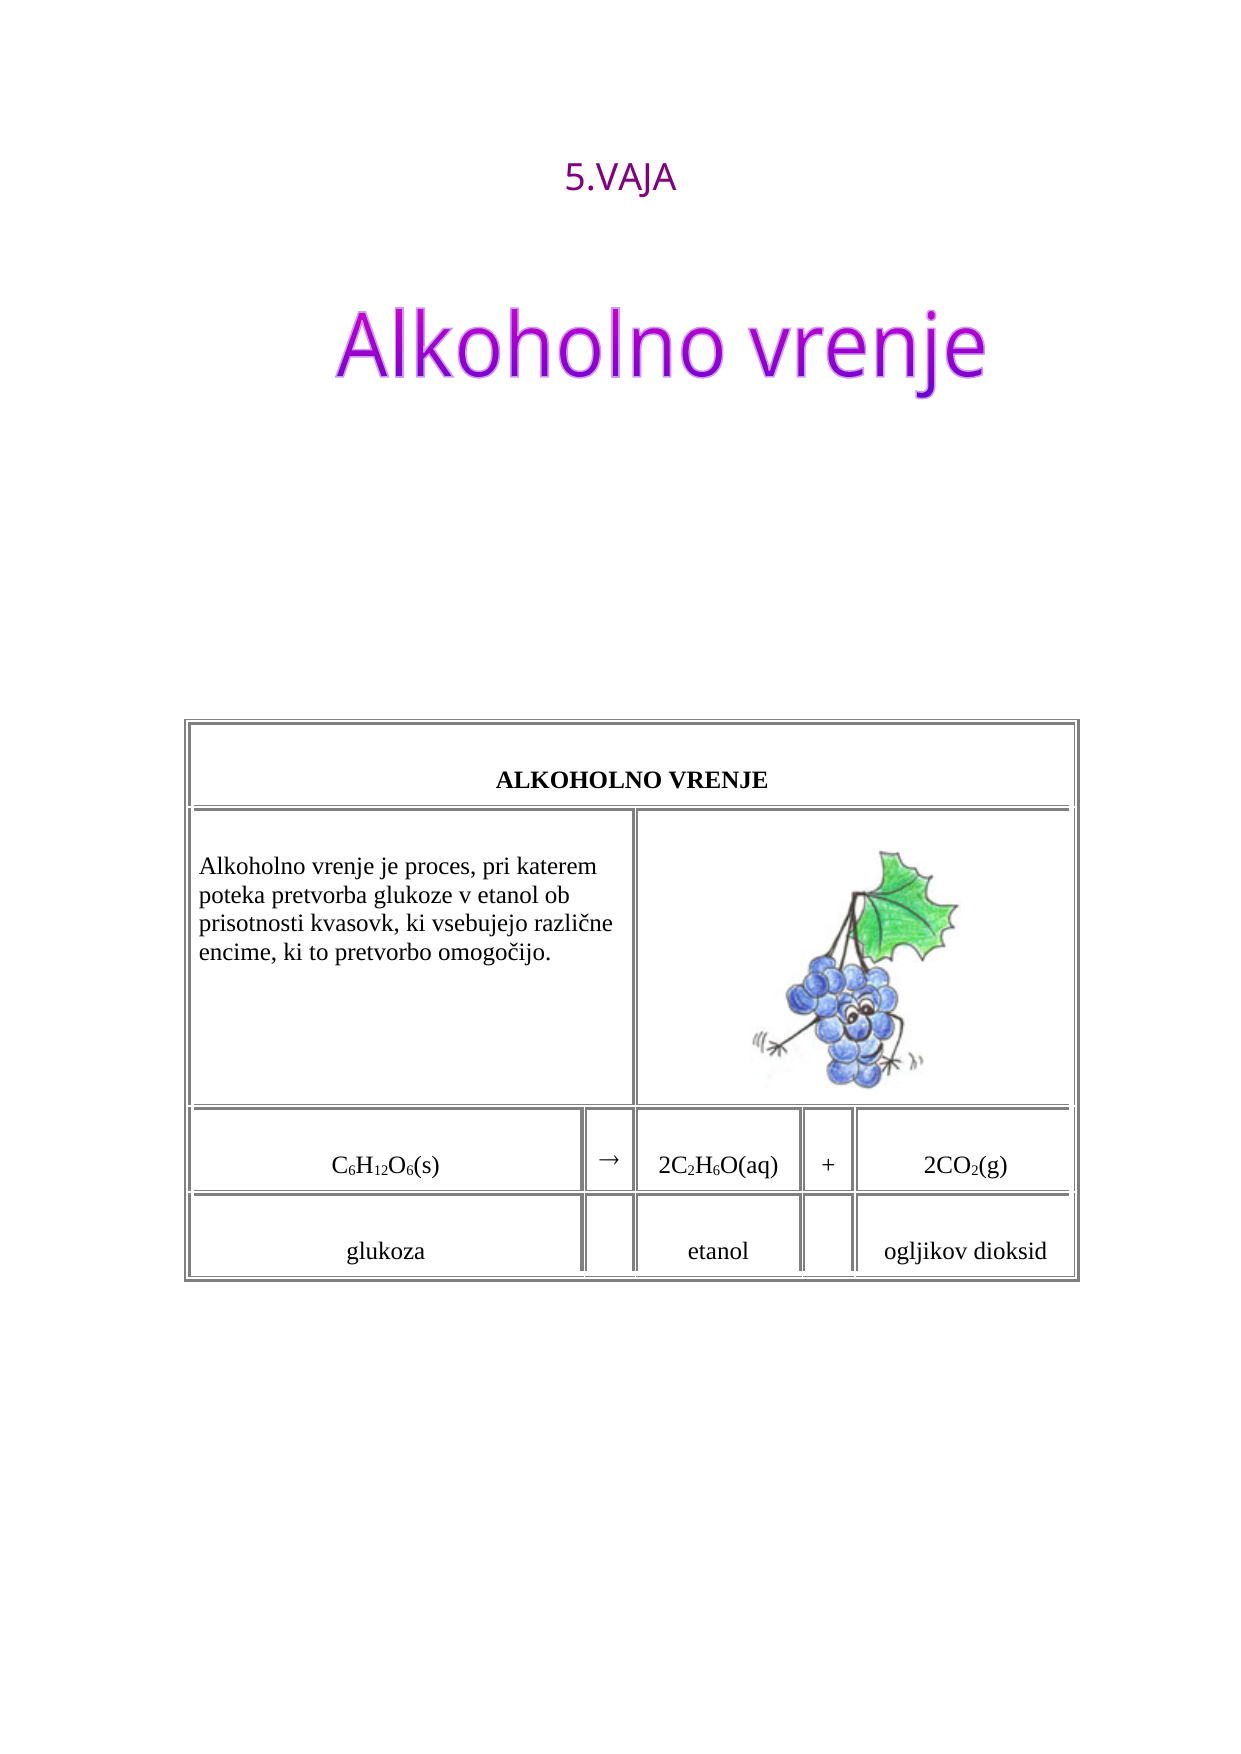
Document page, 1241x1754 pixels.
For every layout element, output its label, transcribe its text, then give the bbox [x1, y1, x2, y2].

table_header ALKOHOLNO VRENJE [191, 725, 1074, 804]
table_cell ogljikov dioksid [854, 1190, 1077, 1276]
table_cell  [587, 1110, 632, 1189]
table_cell 2C2H6O(aq) [638, 1110, 799, 1189]
picture [750, 850, 961, 1093]
table_cell [635, 805, 1077, 1103]
table_cell Alkoholno vrenje je proces, pri katerem poteka pretvorba glukoze v etanol ob prisotnosti kvasovk, ki vsebujejo različne encime, ki to pretvorbo omogočijo. [188, 805, 635, 1103]
table_cell [802, 1190, 854, 1276]
table_cell 2CO2(g) [854, 1104, 1077, 1189]
table_cell + [805, 1110, 851, 1189]
text 5.VAJA [187, 150, 1053, 201]
table_cell etanol [635, 1190, 802, 1276]
table_cell C6H12O6(s) [188, 1104, 583, 1189]
table_cell glukoza [188, 1190, 583, 1276]
table_cell [584, 1190, 635, 1276]
